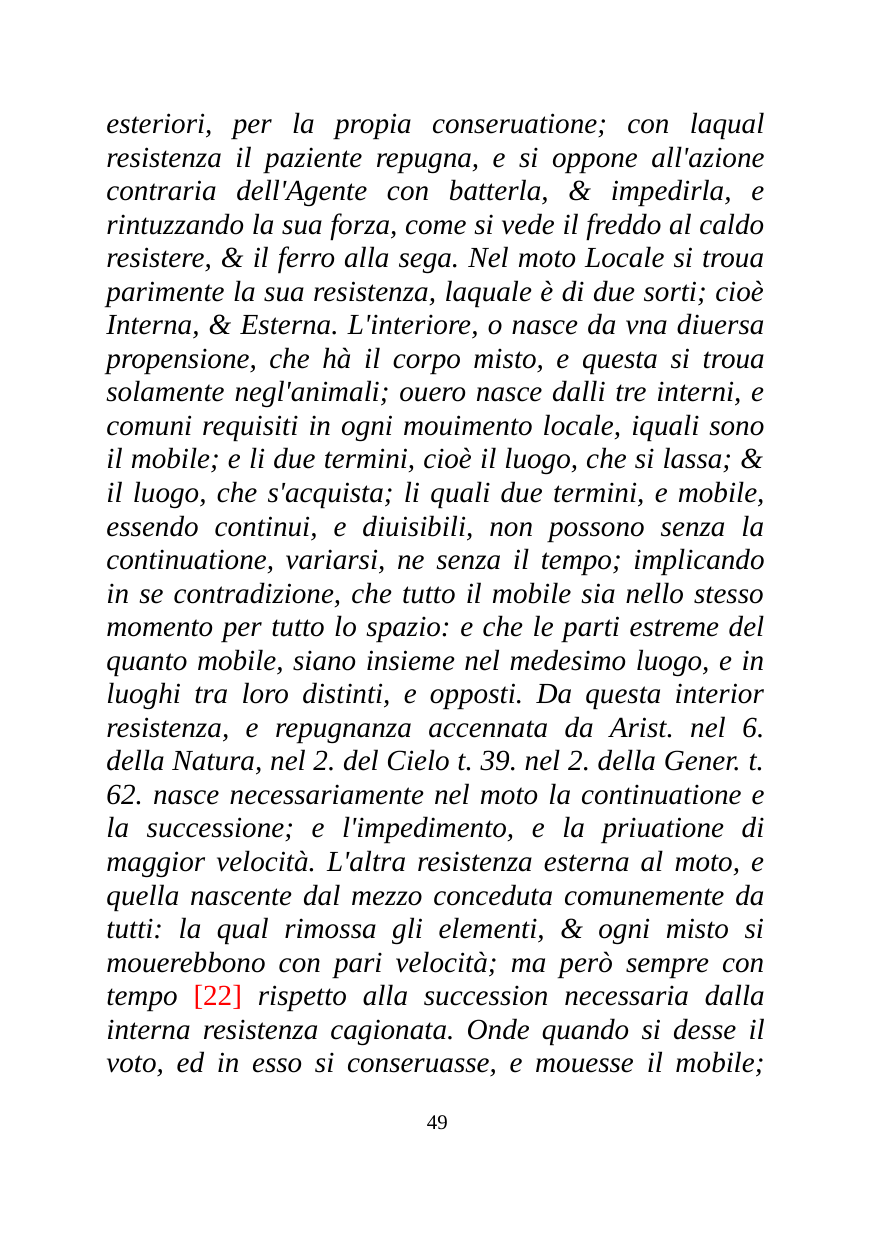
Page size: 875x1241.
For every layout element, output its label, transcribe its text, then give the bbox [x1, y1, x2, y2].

text esteriori, per la propia conseruatione; con laqual resistenza il paziente repugna, e si oppone all'azione contraria dell'Agente con batterla, & impedirla, e rintuzzando la sua forza, come si vede il freddo al caldo resistere, & il ferro alla sega. Nel moto Locale si troua parimente la sua resistenza, laquale è di due sorti; cioè Interna, & Esterna. L'interiore, o nasce da vna diuersa propensione, che hà il corpo misto, e questa si troua solamente negl'animali; ouero nasce dalli tre interni, e comuni requisiti in ogni mouimento locale, iquali sono il mobile; e li due termini, cioè il luogo, che si lassa; & il luogo, che s'acquista; li quali due termini, e mobile, essendo continui, e diuisibili, non possono senza la continuatione, variarsi, ne senza il tempo; implicando in se contradizione, che tutto il mobile sia nello stesso momento per tutto lo spazio: e che le parti estreme del quanto mobile, siano insieme nel medesimo luogo, e in luoghi tra loro distinti, e opposti. Da questa interior resistenza, e repugnanza accennata da Arist. nel 6. della Natura, nel 2. del Cielo t. 39. nel 2. della Gener. t. 62. nasce necessariamente nel moto la continuatione e la successione; e l'impedimento, e la priuatione di maggior velocità. L'altra resistenza esterna al moto, e quella nascente dal mezzo conceduta comunemente da tutti: la qual rimossa gli elementi, & ogni misto si mouerebbono con pari velocità; ma però sempre con tempo [22] rispetto alla succession necessaria dalla interna resistenza cagionata. Onde quando si desse il voto, ed in esso si conseruasse, e mouesse il mobile; [106, 106, 768, 1079]
